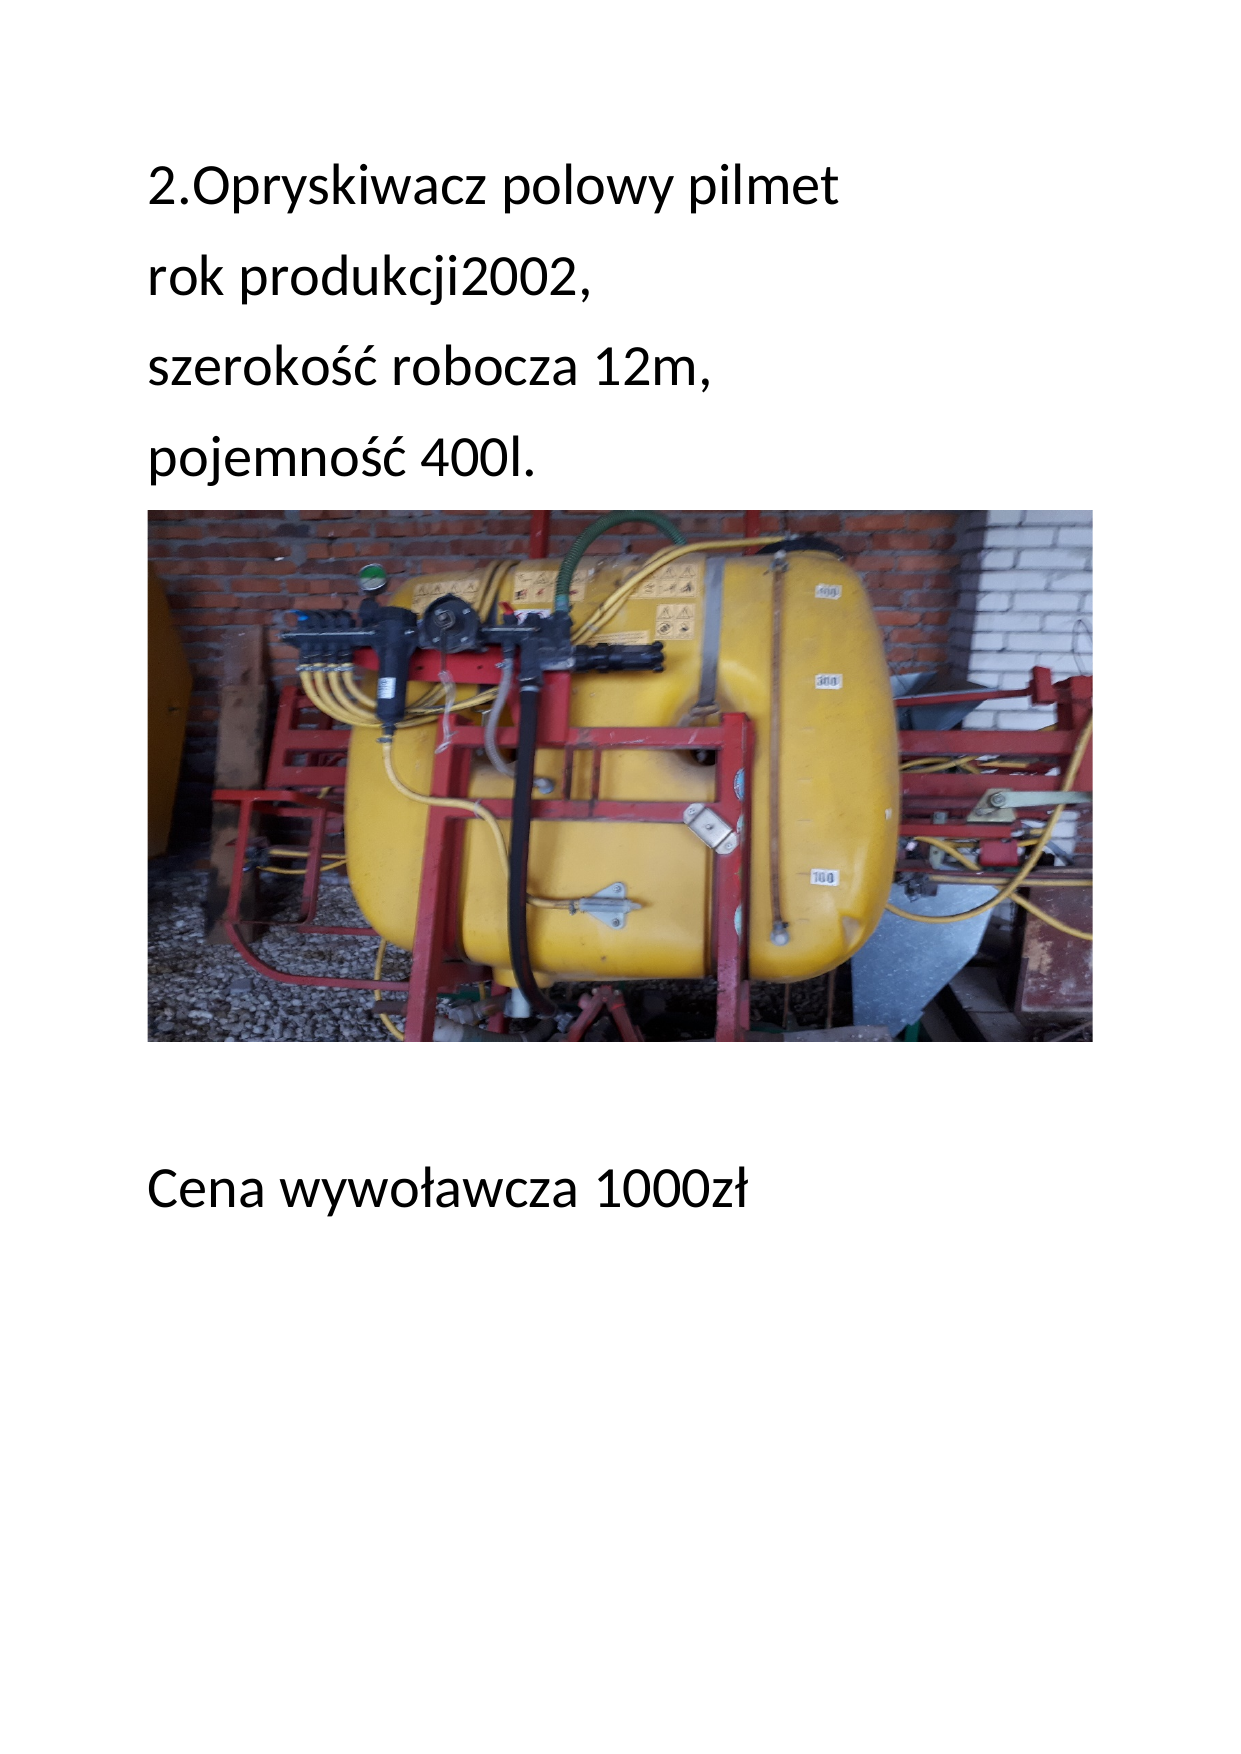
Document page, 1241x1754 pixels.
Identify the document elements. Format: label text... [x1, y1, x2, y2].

text 2.Opryskiwacz polowy pilmet [148, 148, 1093, 219]
text Cena wywoławcza 1000zł [148, 1151, 1093, 1222]
text pojemność 400l. [148, 420, 1093, 491]
text rok produkcji2002, [148, 238, 1093, 309]
text szerokość robocza 12m, [148, 329, 1093, 400]
